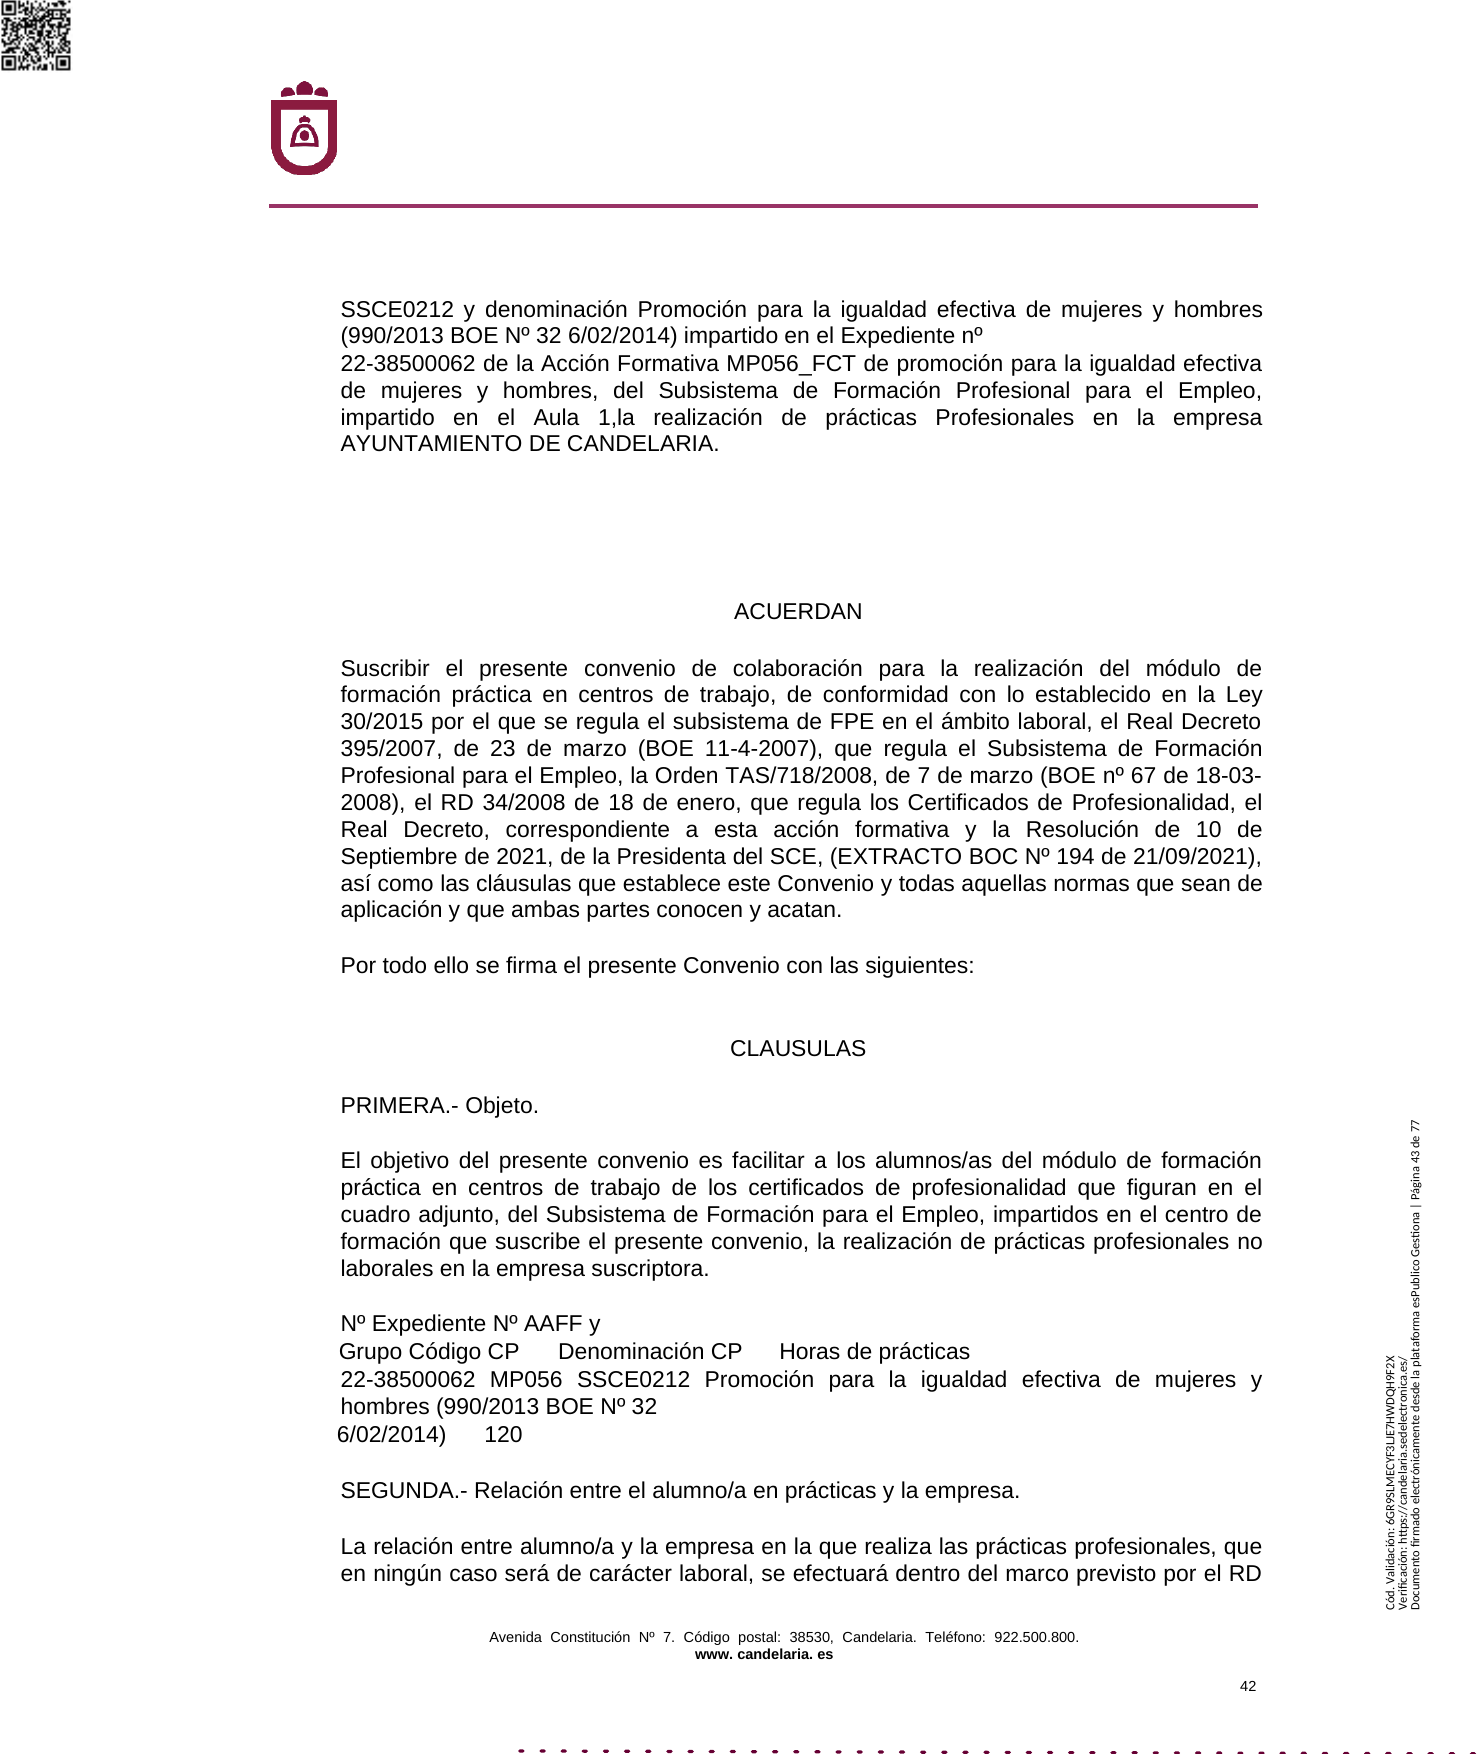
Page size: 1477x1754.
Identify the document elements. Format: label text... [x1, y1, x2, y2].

text PRIMERA.- Objeto. [340, 1092, 1263, 1118]
text Por todo ello se firma el presente Convenio con las siguientes: [340, 952, 1263, 978]
text SSCE0212 y denominación Promoción para la igualdad efectiva de mujeres y hombres (990/2013 BOE Nº 32 6/02/2014) impartido en el Expediente nº [340, 296, 1263, 349]
text Suscribir el presente convenio de colaboración para la realización del módulo de formación práctica en centros de trabajo, de conformidad con lo establecido en la Ley 30/2015 por el que se regula el subsistema de FPE en el ámbito laboral, el Real Decreto 395/2007, de 23 de marzo (BOE 11-4-2007), que regula el Subsistema de Formación Profesional para el Empleo, la Orden TAS/718/2008, de 7 de marzo (BOE nº 67 de 18-03-2008), el RD 34/2008 de 18 de enero, que regula los Certificados de Profesionalidad, el Real Decreto, correspondiente a esta acción formativa y la Resolución de 10 de Septiembre de 2021, de la Presidenta del SCE, (EXTRACTO BOC Nº 194 de 21/09/2021), así como las cláusulas que establece este Convenio y todas aquellas normas que sean de aplicación y que ambas partes conocen y acatan. [340, 654, 1263, 923]
text El objetivo del presente convenio es facilitar a los alumnos/as del módulo de formación práctica en centros de trabajo de los certificados de profesionalidad que figuran en el cuadro adjunto, del Subsistema de Formación para el Empleo, impartidos en el centro de formación que suscribe el presente convenio, la realización de prácticas profesionales no laborales en la empresa suscriptora. [340, 1147, 1263, 1281]
text 22-38500062 de la Acción Formativa MP056_FCT de promoción para la igualdad efectiva de mujeres y hombres, del Subsistema de Formación Profesional para el Empleo, impartido en el Aula 1,la realización de prácticas Profesionales en la empresa AYUNTAMIENTO DE CANDELARIA. [340, 350, 1263, 457]
text Grupo Código CP Denominación CP Horas de prácticas [207, 1337, 1269, 1365]
text Nº Expediente Nº AAFF y [340, 1310, 1263, 1336]
text ACUERDAN [334, 598, 1269, 624]
text 22-38500062 MP056 SSCE0212 Promoción para la igualdad efectiva de mujeres y hombres (990/2013 BOE Nº 32 [340, 1366, 1263, 1419]
text 6/02/2014) 120 [207, 1420, 1269, 1448]
text SEGUNDA.- Relación entre el alumno/a en prácticas y la empresa. [340, 1477, 1263, 1504]
text La relación entre alumno/a y la empresa en la que realiza las prácticas profesionales, que en ningún caso será de carácter laboral, se efectuará dentro del marco previsto por el RD [340, 1533, 1263, 1586]
text CLAUSULAS [334, 1035, 1269, 1062]
